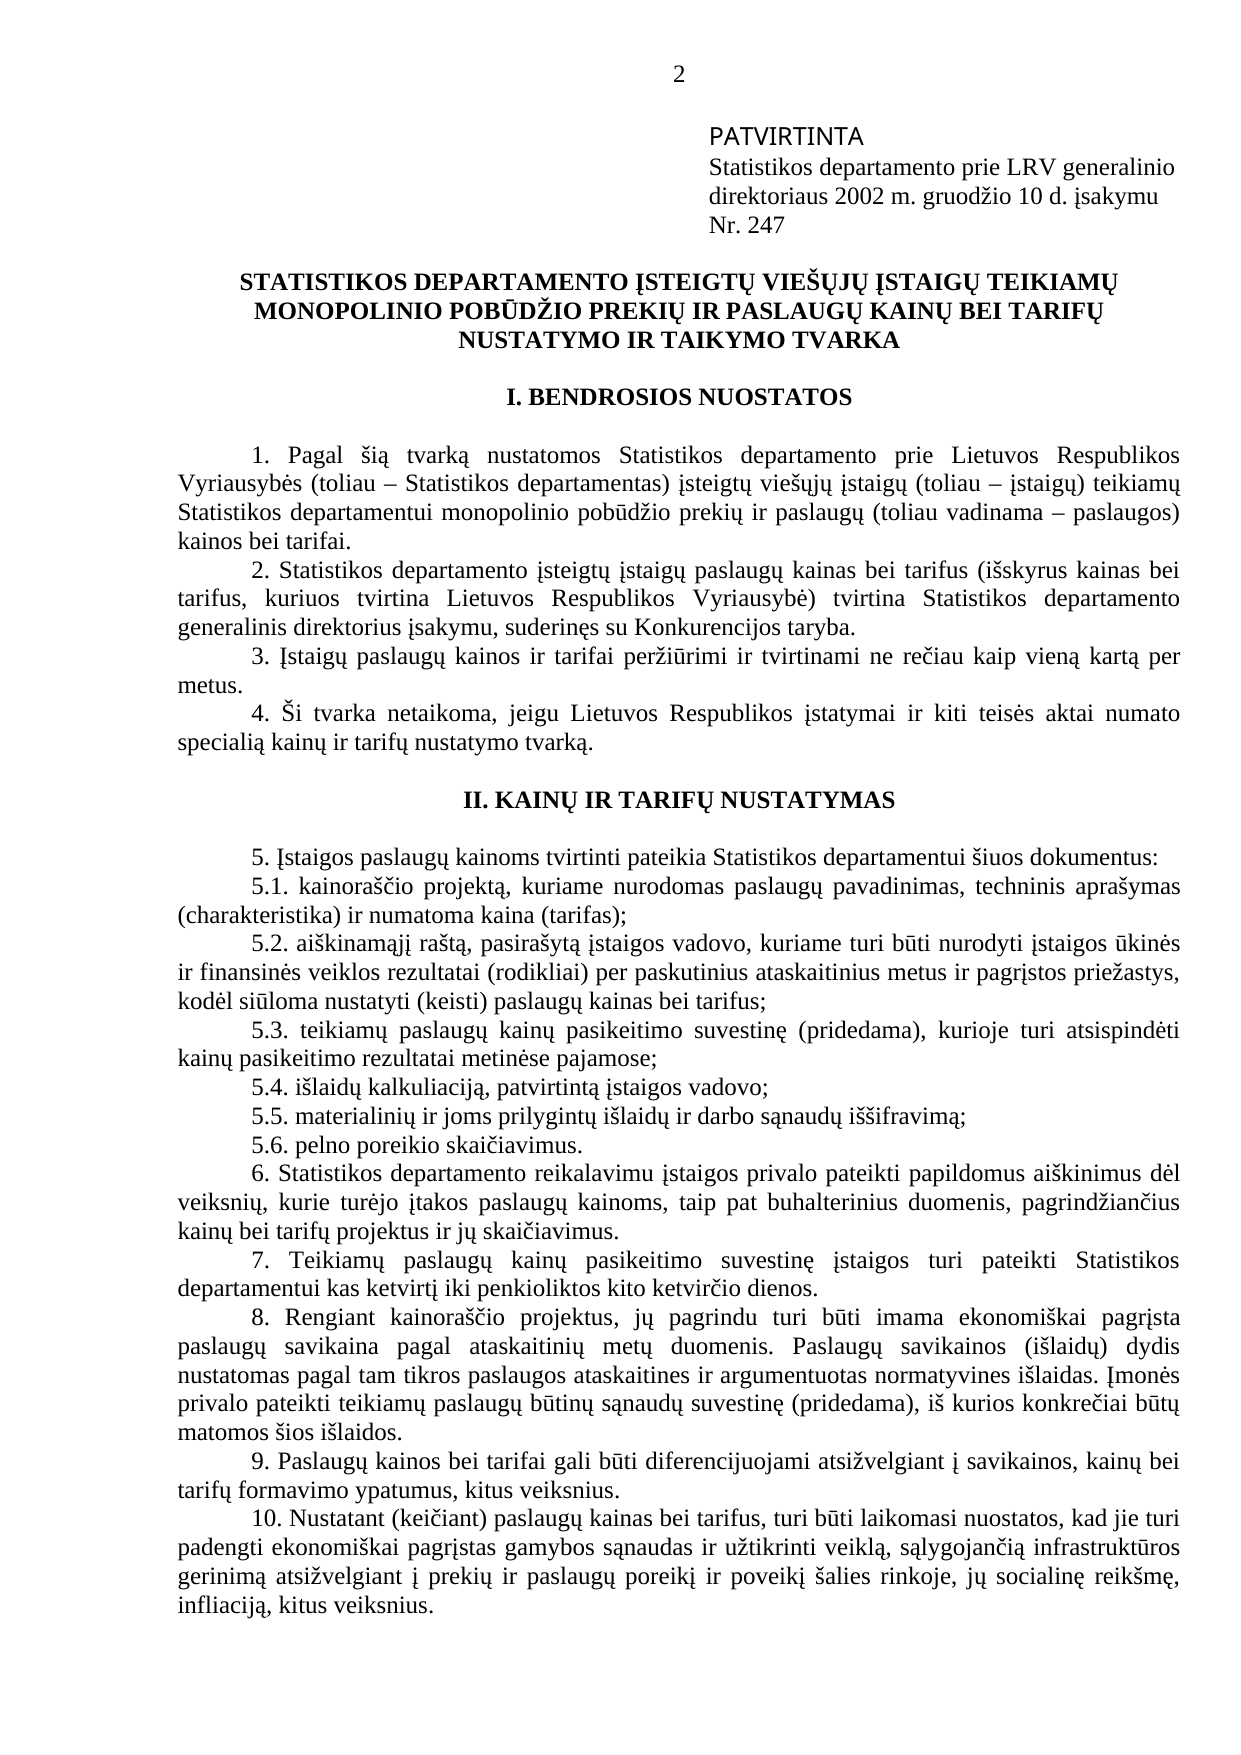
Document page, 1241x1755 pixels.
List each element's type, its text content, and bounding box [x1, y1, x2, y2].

text 4. Ši tvarka netaikoma, jeigu Lietuvos Respublikos įstatymai ir kiti teisės aktai numato specialią kainų ir tarifų nustatymo tvarką. [177, 698, 1181, 756]
text 2. Statistikos departamento įsteigtų įstaigų paslaugų kainas bei tarifus (išskyrus kainas bei tarifus, kuriuos tvirtina Lietuvos Respublikos Vyriausybė) tvirtina Statistikos departamento generalinis direktorius įsakymu, suderinęs su Konkurencijos taryba. [177, 555, 1181, 641]
text 8. Rengiant kainoraščio projektus, jų pagrindu turi būti imama ekonomiškai pagrįsta paslaugų savikaina pagal ataskaitinių metų duomenis. Paslaugų savikainos (išlaidų) dydis nustatomas pagal tam tikros paslaugos ataskaitines ir argumentuotas normatyvines išlaidas. Įmonės privalo pateikti teikiamų paslaugų būtinų sąnaudų suvestinę (pridedama), iš kurios konkrečiai būtų matomos šios išlaidos. [177, 1302, 1181, 1446]
text 5.1. kainoraščio projektą, kuriame nurodomas paslaugų pavadinimas, techninis aprašymas (charakteristika) ir numatoma kaina (tarifas); [177, 871, 1181, 928]
text 7. Teikiamų paslaugų kainų pasikeitimo suvestinę įstaigos turi pateikti Statistikos departamentui kas ketvirtį iki penkioliktos kito ketvirčio dienos. [177, 1245, 1181, 1302]
text 5. Įstaigos paslaugų kainoms tvirtinti pateikia Statistikos departamentui šiuos dokumentus: [177, 842, 1181, 871]
text 6. Statistikos departamento reikalavimu įstaigos privalo pateikti papildomus aiškinimus dėl veiksnių, kurie turėjo įtakos paslaugų kainoms, taip pat buhalterinius duomenis, pagrindžiančius kainų bei tarifų projektus ir jų skaičiavimus. [177, 1158, 1181, 1245]
text 5.4. išlaidų kalkuliaciją, patvirtintą įstaigos vadovo; [177, 1072, 1181, 1101]
text Nr. 247 [177, 210, 1181, 238]
text 5.2. aiškinamąjį raštą, pasirašytą įstaigos vadovo, kuriame turi būti nurodyti įstaigos ūkinės ir finansinės veiklos rezultatai (rodikliai) per paskutinius ataskaitinius metus ir pagrįstos priežastys, kodėl siūloma nustatyti (keisti) paslaugų kainas bei tarifus; [177, 928, 1181, 1015]
text 10. Nustatant (keičiant) paslaugų kainas bei tarifus, turi būti laikomasi nuostatos, kad jie turi padengti ekonomiškai pagrįstas gamybos sąnaudas ir užtikrinti veiklą, sąlygojančią infrastruktūros gerinimą atsižvelgiant į prekių ir paslaugų poreikį ir poveikį šalies rinkoje, jų socialinę reikšmę, infliaciją, kitus veiksnius. [177, 1503, 1181, 1618]
text Statistikos departamento prie LRV generalinio [177, 152, 1181, 181]
text 9. Paslaugų kainos bei tarifai gali būti diferencijuojami atsižvelgiant į savikainos, kainų bei tarifų formavimo ypatumus, kitus veiksnius. [177, 1446, 1181, 1503]
text Statistikos departamento ĮSTEIGTŲ VIEŠŲJŲ ĮSTAIGŲ TEIKIAMŲ MONOPOLINIO POBŪDŽIO PREKIŲ IR PASLAUGŲ KAINŲ BEI TARIFŲ NUSTATYMO IR TAIKYMO TVARKA [177, 267, 1181, 353]
text 1. Pagal šią tvarką nustatomos Statistikos departamento prie Lietuvos Respublikos Vyriausybės (toliau – Statistikos departamentas) įsteigtų viešųjų įstaigų (toliau – įstaigų) teikiamų Statistikos departamentui monopolinio pobūdžio prekių ir paslaugų (toliau vadinama – paslaugos) kainos bei tarifai. [177, 440, 1181, 555]
text 5.3. teikiamų paslaugų kainų pasikeitimo suvestinę (pridedama), kurioje turi atsispindėti kainų pasikeitimo rezultatai metinėse pajamose; [177, 1015, 1181, 1072]
text 5.5. materialinių ir joms prilygintų išlaidų ir darbo sąnaudų iššifravimą; [177, 1101, 1181, 1130]
text I. BENDROSIOS NUOSTATOS [177, 382, 1181, 411]
text direktoriaus 2002 m. gruodžio 10 d. įsakymu [177, 181, 1181, 210]
text 3. Įstaigų paslaugų kainos ir tarifai peržiūrimi ir tvirtinami ne rečiau kaip vieną kartą per metus. [177, 641, 1181, 698]
text II. KAINŲ IR TARIFŲ NUSTATYMAS [177, 785, 1181, 813]
text 5.6. pelno poreikio skaičiavimus. [177, 1130, 1181, 1158]
text PATVIRTINTA [177, 118, 1181, 152]
